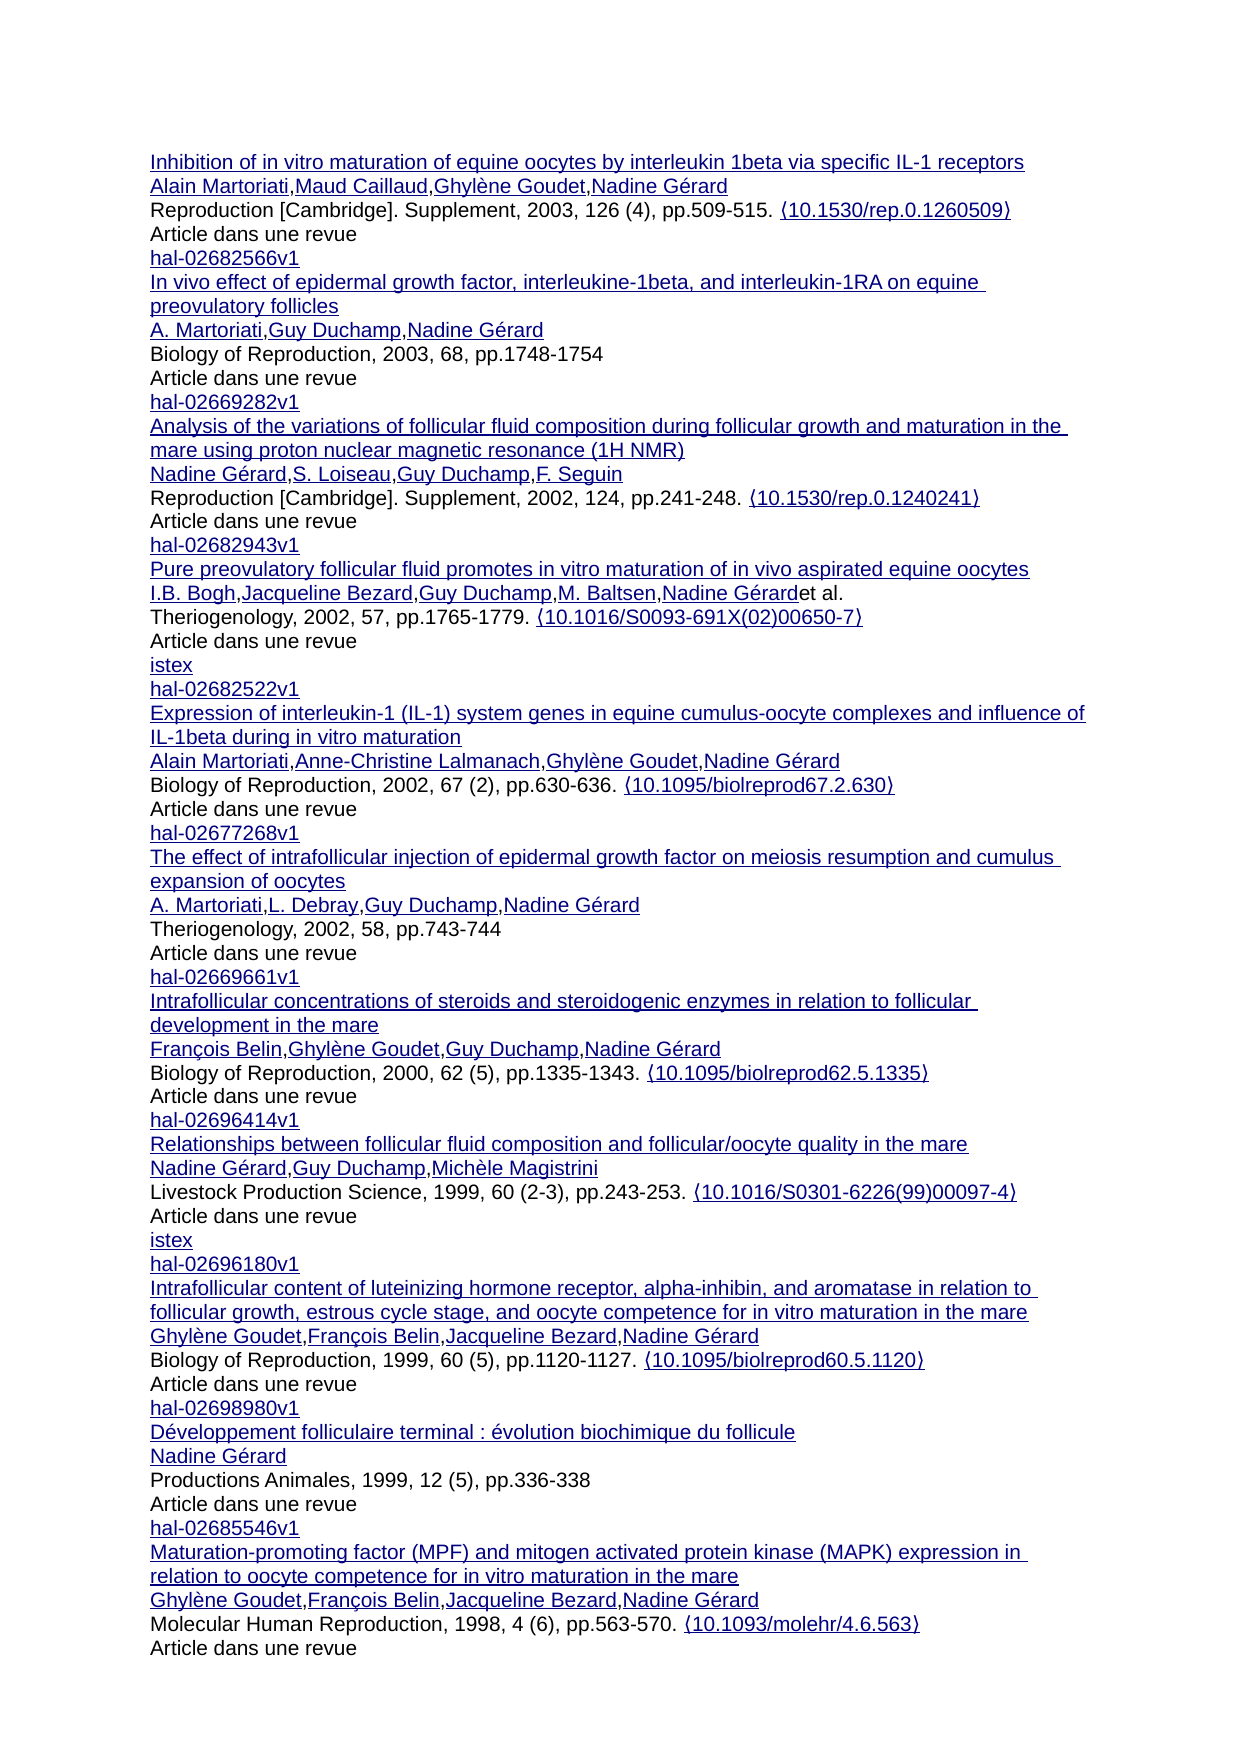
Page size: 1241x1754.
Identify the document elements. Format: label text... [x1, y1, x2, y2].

table_cell Développement folliculaire terminal : évolution biochimique du follicule Nadine Gérard Productions Animales, 1999, 12 (5), pp.336-338 Article dans une revue hal-02685546v1 [150, 1420, 1090, 1539]
table_cell The effect of intrafollicular injection of epidermal growth factor on meiosis resumption and cumulus expansion of oocytes A. Martoriati,L. Debray,Guy Duchamp,Nadine Gérard Theriogenology, 2002, 58, pp.743-744 Article dans une revue hal-02669661v1 [150, 845, 1090, 988]
table_cell Intrafollicular concentrations of steroids and steroidogenic enzymes in relation to follicular development in the mare François Belin,Ghylène Goudet,Guy Duchamp,Nadine Gérard Biology of Reproduction, 2000, 62 (5), pp.1335-1343. ⟨10.1095/biolreprod62.5.1335⟩ Article dans une revue hal-02696414v1 [150, 989, 1090, 1132]
table_cell In vivo effect of epidermal growth factor, interleukine-1beta, and interleukin-1RA on equine preovulatory follicles A. Martoriati,Guy Duchamp,Nadine Gérard Biology of Reproduction, 2003, 68, pp.1748-1754 Article dans une revue hal-02669282v1 [150, 270, 1090, 413]
table_cell Pure preovulatory follicular fluid promotes in vitro maturation of in vivo aspirated equine oocytes I.B. Bogh,Jacqueline Bezard,Guy Duchamp,M. Baltsen,Nadine Gérardet al. Theriogenology, 2002, 57, pp.1765-1779. ⟨10.1016/S0093-691X(02)00650-7⟩ Article dans une revue istex hal-02682522v1 [150, 557, 1090, 701]
table_cell Expression of interleukin-1 (IL-1) system genes in equine cumulus-oocyte complexes and influence of IL-1beta during in vitro maturation Alain Martoriati,Anne-Christine Lalmanach,Ghylène Goudet,Nadine Gérard Biology of Reproduction, 2002, 67 (2), pp.630-636. ⟨10.1095/biolreprod67.2.630⟩ Article dans une revue hal-02677268v1 [150, 701, 1090, 845]
table_cell Inhibition of in vitro maturation of equine oocytes by interleukin 1beta via specific IL-1 receptors Alain Martoriati,Maud Caillaud,Ghylène Goudet,Nadine Gérard Reproduction [Cambridge]. Supplement, 2003, 126 (4), pp.509-515. ⟨10.1530/rep.0.1260509⟩ Article dans une revue hal-02682566v1 [150, 150, 1090, 270]
table_cell Intrafollicular content of luteinizing hormone receptor, alpha-inhibin, and aromatase in relation to follicular growth, estrous cycle stage, and oocyte competence for in vitro maturation in the mare Ghylène Goudet,François Belin,Jacqueline Bezard,Nadine Gérard Biology of Reproduction, 1999, 60 (5), pp.1120-1127. ⟨10.1095/biolreprod60.5.1120⟩ Article dans une revue hal-02698980v1 [150, 1276, 1090, 1420]
table_cell Analysis of the variations of follicular fluid composition during follicular growth and maturation in the mare using proton nuclear magnetic resonance (1H NMR) Nadine Gérard,S. Loiseau,Guy Duchamp,F. Seguin Reproduction [Cambridge]. Supplement, 2002, 124, pp.241-248. ⟨10.1530/rep.0.1240241⟩ Article dans une revue hal-02682943v1 [150, 414, 1090, 557]
table_cell Maturation-promoting factor (MPF) and mitogen activated protein kinase (MAPK) expression in relation to oocyte competence for in vitro maturation in the mare Ghylène Goudet,François Belin,Jacqueline Bezard,Nadine Gérard Molecular Human Reproduction, 1998, 4 (6), pp.563-570. ⟨10.1093/molehr/4.6.563⟩ Article dans une revue [150, 1540, 1090, 1659]
table_cell Relationships between follicular fluid composition and follicular/oocyte quality in the mare Nadine Gérard,Guy Duchamp,Michèle Magistrini Livestock Production Science, 1999, 60 (2-3), pp.243-253. ⟨10.1016/S0301-6226(99)00097-4⟩ Article dans une revue istex hal-02696180v1 [150, 1132, 1090, 1276]
